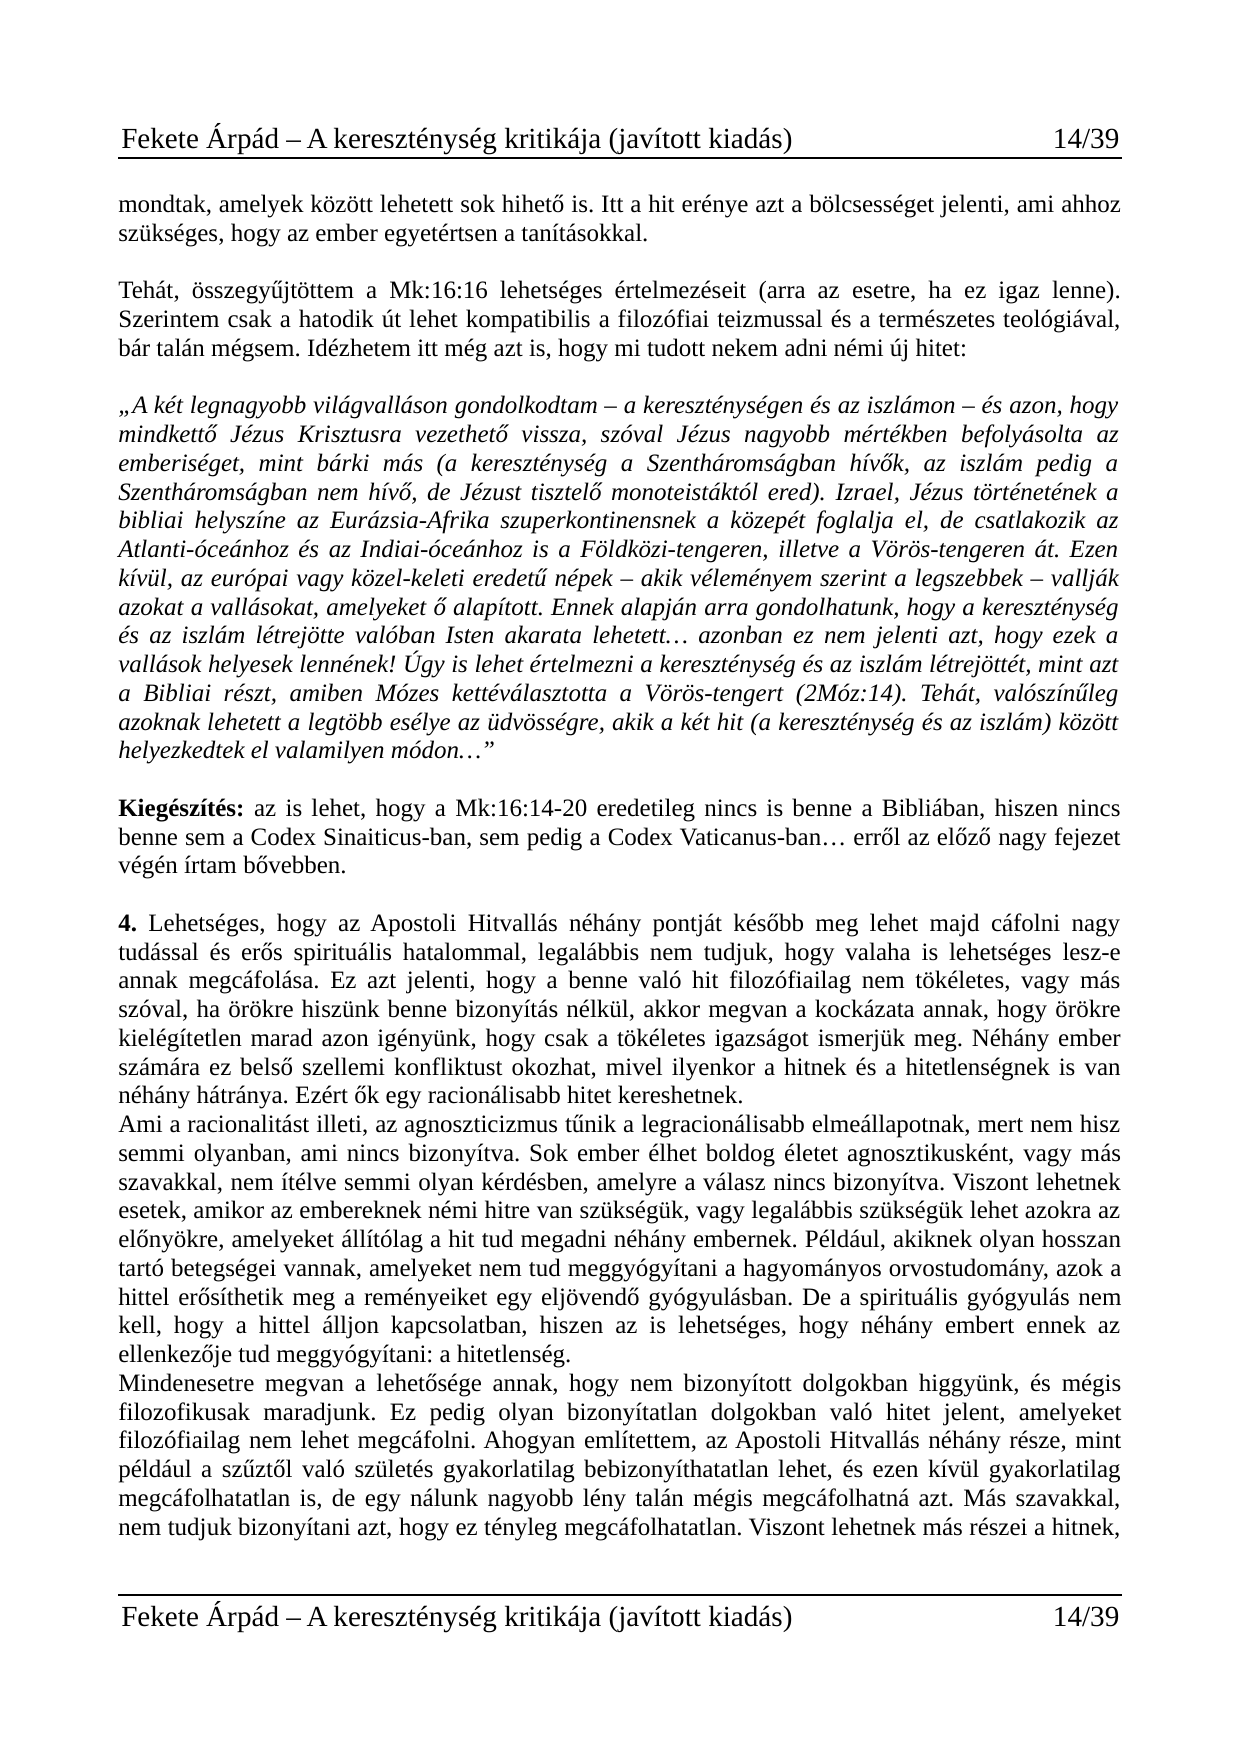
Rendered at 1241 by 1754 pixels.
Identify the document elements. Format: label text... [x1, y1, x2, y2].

text Ami a racionalitást illeti, az agnoszticizmus tűnik a legracionálisabb elmeállapotnak, mert nem hisz semmi olyanban, ami nincs bizonyítva. Sok ember élhet boldog életet agnosztikusként, vagy más szavakkal, nem ítélve semmi olyan kérdésben, amelyre a válasz nincs bizonyítva. Viszont lehetnek esetek, amikor az embereknek némi hitre van szükségük, vagy legalábbis szükségük lehet azokra az előnyökre, amelyeket állítólag a hit tud megadni néhány embernek. Például, akiknek olyan hosszan tartó betegségei vannak, amelyeket nem tud meggyógyítani a hagyományos orvostudomány, azok a hittel erősíthetik meg a reményeiket egy eljövendő gyógyulásban. De a spirituális gyógyulás nem kell, hogy a hittel álljon kapcsolatban, hiszen az is lehetséges, hogy néhány embert ennek az ellenkezője tud meggyógyítani: a hitetlenség. [118, 1109, 1122, 1368]
text 4. Lehetséges, hogy az Apostoli Hitvallás néhány pontját később meg lehet majd cáfolni nagy tudással és erős spirituális hatalommal, legalábbis nem tudjuk, hogy valaha is lehetséges lesz-e annak megcáfolása. Ez azt jelenti, hogy a benne való hit filozófiailag nem tökéletes, vagy más szóval, ha örökre hiszünk benne bizonyítás nélkül, akkor megvan a kockázata annak, hogy örökre kielégítetlen marad azon igényünk, hogy csak a tökéletes igazságot ismerjük meg. Néhány ember számára ez belső szellemi konfliktust okozhat, mivel ilyenkor a hitnek és a hitetlenségnek is van néhány hátránya. Ezért ők egy racionálisabb hitet kereshetnek. [118, 908, 1122, 1109]
text mondtak, amelyek között lehetett sok hihető is. Itt a hit erénye azt a bölcsességet jelenti, ami ahhoz szükséges, hogy az ember egyetértsen a tanításokkal. [118, 189, 1122, 247]
text Kiegészítés: az is lehet, hogy a Mk:16:14-20 eredetileg nincs is benne a Bibliában, hiszen nincs benne sem a Codex Sinaiticus-ban, sem pedig a Codex Vaticanus-ban… erről az előző nagy fejezet végén írtam bővebben. [118, 793, 1122, 879]
text Tehát, összegyűjtöttem a Mk:16:16 lehetséges értelmezéseit (arra az esetre, ha ez igaz lenne). Szerintem csak a hatodik út lehet kompatibilis a filozófiai teizmussal és a természetes teológiával, bár talán mégsem. Idézhetem itt még azt is, hogy mi tudott nekem adni némi új hitet: [118, 275, 1122, 362]
text „A két legnagyobb világvalláson gondolkodtam – a kereszténységen és az iszlámon – és azon, hogy mindkettő Jézus Krisztusra vezethető vissza, szóval Jézus nagyobb mértékben befolyásolta az emberiséget, mint bárki más (a kereszténység a Szentháromságban hívők, az iszlám pedig a Szentháromságban nem hívő, de Jézust tisztelő monoteistáktól ered). Izrael, Jézus történetének a bibliai helyszíne az Eurázsia-Afrika szuperkontinensnek a közepét foglalja el, de csatlakozik az Atlanti-óceánhoz és az Indiai-óceánhoz is a Földközi-tengeren, illetve a Vörös-tengeren át. Ezen kívül, az európai vagy közel-keleti eredetű népek – akik véleményem szerint a legszebbek – vallják azokat a vallásokat, amelyeket ő alapított. Ennek alapján arra gondolhatunk, hogy a kereszténység és az iszlám létrejötte valóban Isten akarata lehetett… azonban ez nem jelenti azt, hogy ezek a vallások helyesek lennének! Úgy is lehet értelmezni a kereszténység és az iszlám létrejöttét, mint azt a Bibliai részt, amiben Mózes kettéválasztotta a Vörös-tengert (2Móz:14). Tehát, valószínűleg azoknak lehetett a legtöbb esélye az üdvösségre, akik a két hit (a kereszténység és az iszlám) között helyezkedtek el valamilyen módon…” [118, 390, 1122, 764]
text Mindenesetre megvan a lehetősége annak, hogy nem bizonyított dolgokban higgyünk, és mégis filozofikusak maradjunk. Ez pedig olyan bizonyítatlan dolgokban való hitet jelent, amelyeket filozófiailag nem lehet megcáfolni. Ahogyan említettem, az Apostoli Hitvallás néhány része, mint például a szűztől való születés gyakorlatilag bebizonyíthatatlan lehet, és ezen kívül gyakorlatilag megcáfolhatatlan is, de egy nálunk nagyobb lény talán mégis megcáfolhatná azt. Más szavakkal, nem tudjuk bizonyítani azt, hogy ez tényleg megcáfolhatatlan. Viszont lehetnek más részei a hitnek, [118, 1368, 1122, 1540]
